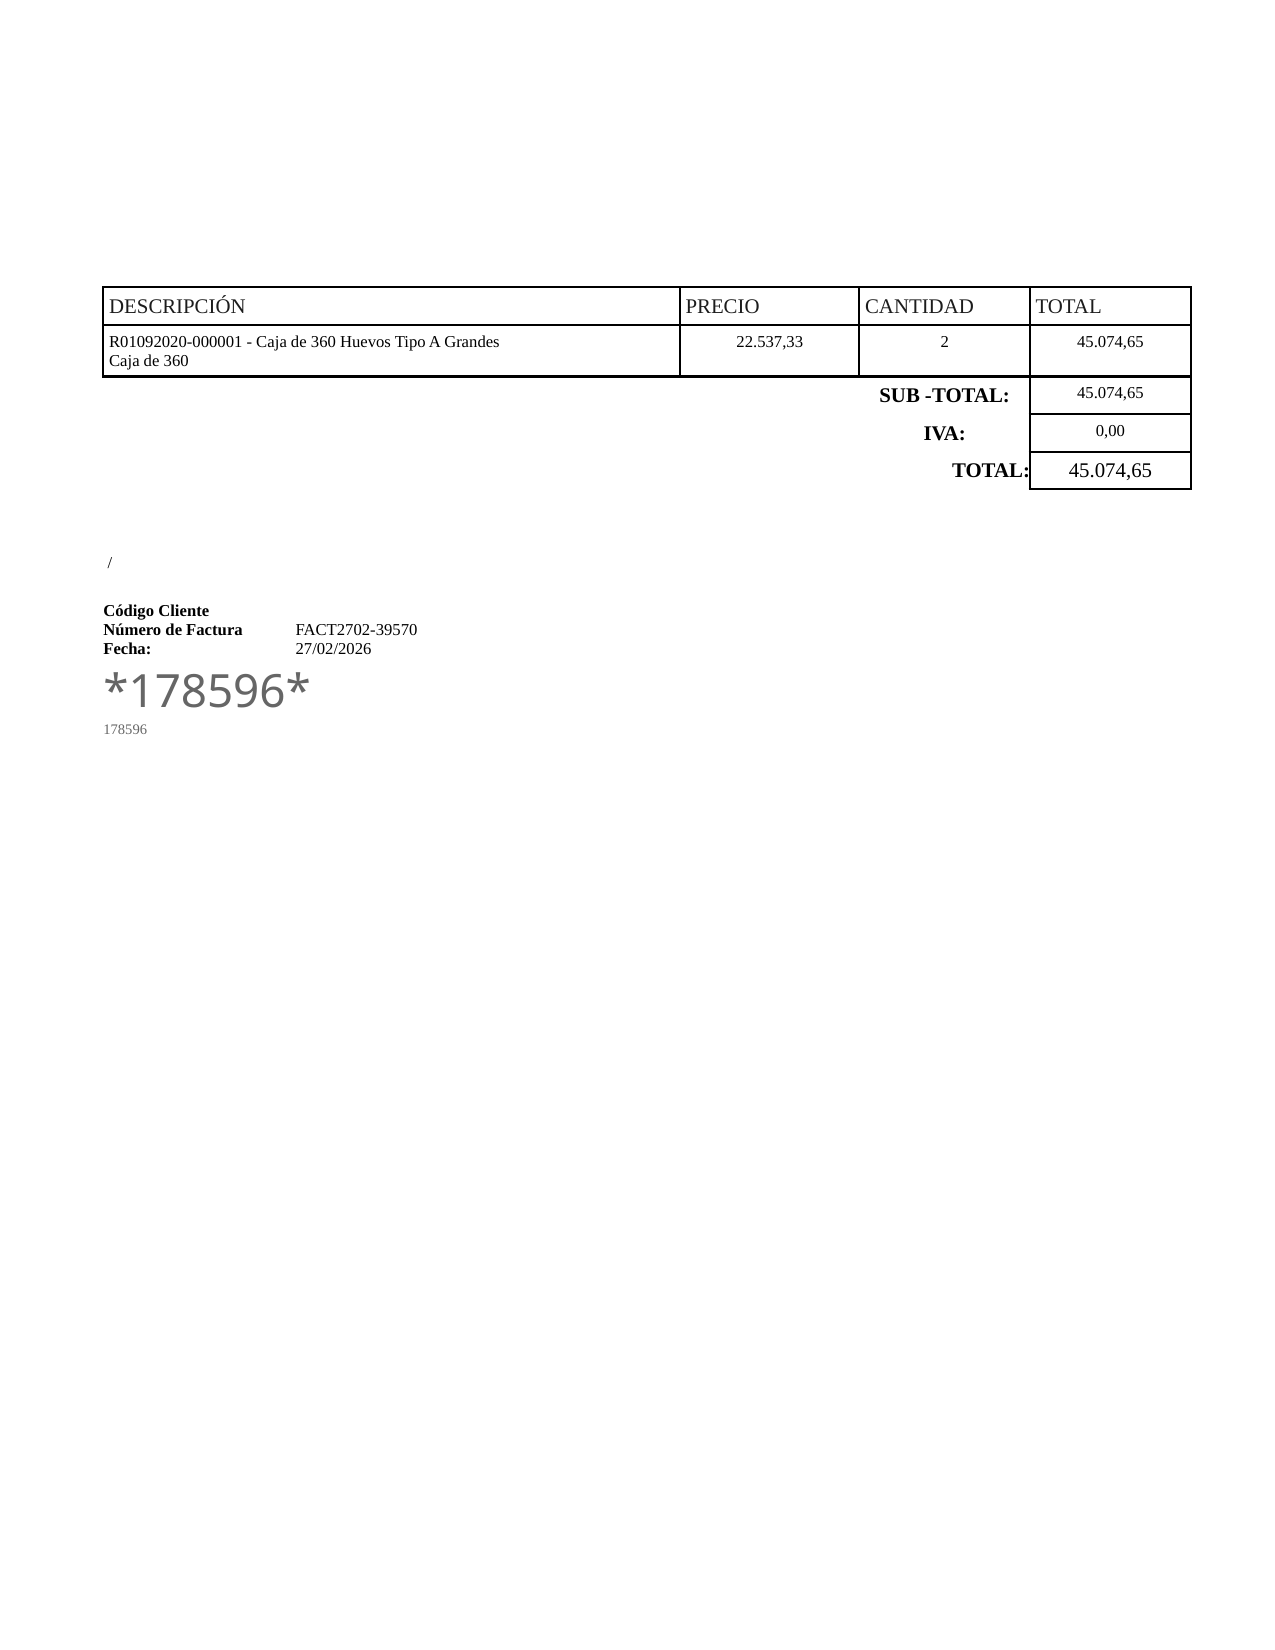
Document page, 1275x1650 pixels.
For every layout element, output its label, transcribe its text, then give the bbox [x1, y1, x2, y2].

table_header [295, 601, 517, 620]
table_cell 2 [860, 326, 1029, 375]
table_cell [103, 534, 858, 553]
table_cell TOTAL: [859, 451, 1029, 488]
table_header TOTAL [1031, 288, 1190, 323]
text 178596 [103, 721, 1137, 737]
table_cell 45.074,65 [1031, 378, 1190, 413]
table_cell IVA: [859, 413, 1029, 451]
table_cell Número de Factura [103, 620, 295, 639]
table_cell 27/02/2026 [295, 639, 517, 658]
text *178596* [103, 658, 1137, 721]
table_cell [103, 514, 858, 533]
table_cell SUB -TOTAL: [859, 378, 1029, 413]
table_cell 45.074,65 [1031, 326, 1190, 375]
table_header PRECIO [681, 288, 858, 323]
table_cell 0,00 [1031, 415, 1190, 451]
table_header DESCRIPCIÓN [104, 288, 679, 323]
table_cell [103, 378, 859, 488]
table_header CANTIDAD [860, 288, 1029, 323]
table_header [103, 490, 858, 514]
table_cell Fecha: [103, 639, 295, 658]
table_cell / [103, 553, 858, 572]
table_cell FACT2702-39570 [295, 620, 517, 639]
table_cell 22.537,33 [681, 326, 858, 375]
table_cell R01092020-000001 - Caja de 360 Huevos Tipo A Grandes Caja de 360 [104, 326, 679, 375]
table_header Código Cliente [103, 601, 295, 620]
table_cell 45.074,65 [1031, 453, 1190, 488]
